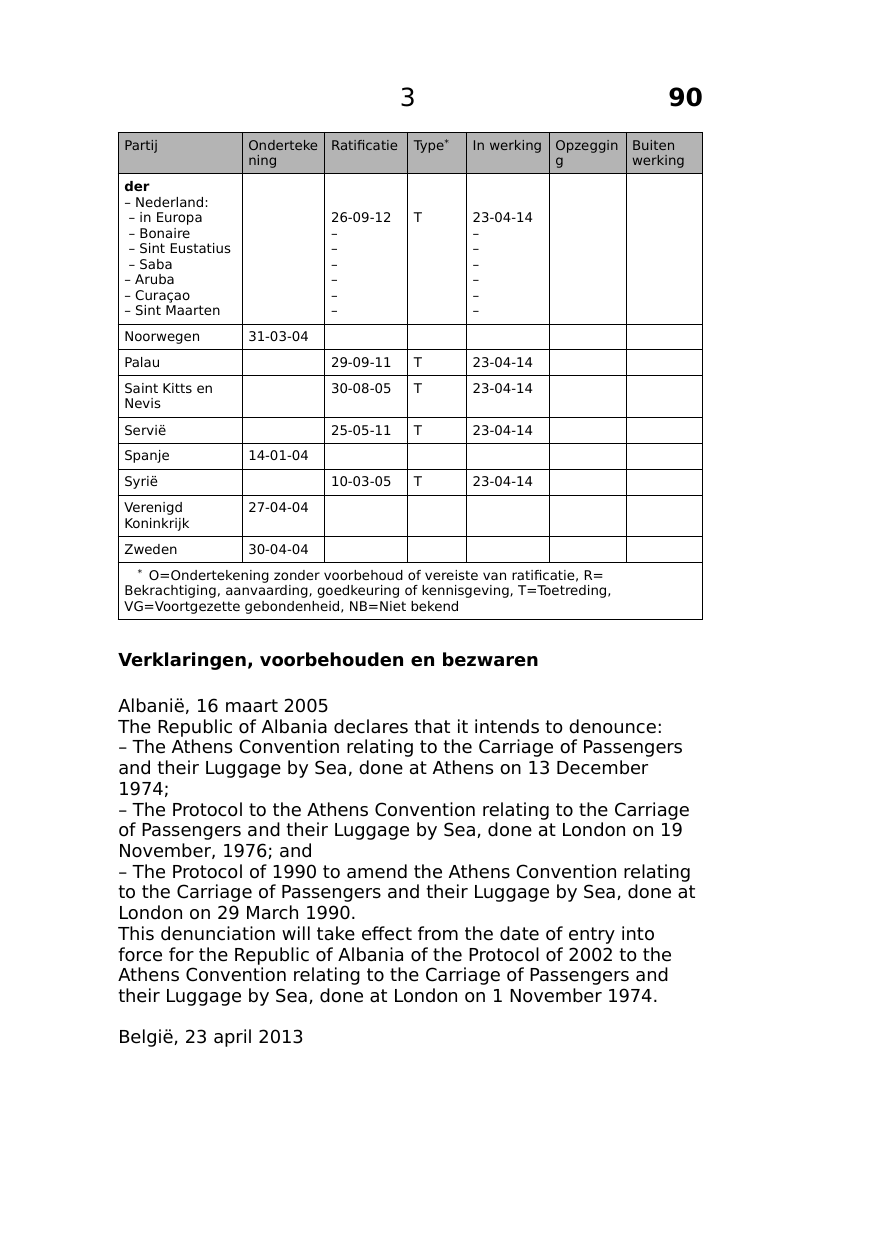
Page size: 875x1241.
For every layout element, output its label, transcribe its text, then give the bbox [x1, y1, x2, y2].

table_cell T [408, 210, 466, 226]
table_cell [627, 226, 702, 241]
table_cell – Sint Eustatius [119, 241, 242, 257]
table_cell [243, 210, 324, 226]
table_cell [627, 288, 702, 303]
table_cell [550, 537, 626, 562]
text – The Protocol of 1990 to amend the Athens Convention relating to the Carriage of Passengers and their Luggage by Sea, done at London on 29 March 1990. [118, 862, 703, 924]
table_cell 30-08-05 [325, 376, 407, 417]
table_cell [627, 537, 702, 562]
table_cell [627, 376, 702, 417]
table_header Partij [119, 133, 242, 173]
table_cell [408, 496, 466, 536]
table_header Opzegging [550, 133, 626, 173]
table_cell – [325, 257, 407, 272]
table_cell [243, 470, 324, 494]
table_cell [550, 174, 626, 194]
table_cell [550, 241, 626, 257]
table_cell [408, 257, 466, 272]
table_cell [325, 496, 407, 536]
table_cell – [467, 241, 549, 257]
table_cell [550, 350, 626, 375]
table_cell – Curaçao [119, 288, 242, 303]
table_cell – [467, 257, 549, 272]
table_cell – [467, 272, 549, 288]
table_cell [550, 376, 626, 417]
table_header Ondertekening [243, 133, 324, 173]
table_cell [627, 496, 702, 536]
table_cell [550, 418, 626, 443]
table_cell 30-04-04 [243, 537, 324, 562]
table_cell – [325, 272, 407, 288]
table_cell [243, 195, 324, 210]
table_cell Saint Kitts en Nevis [119, 376, 242, 417]
table_cell Servië [119, 418, 242, 443]
table_cell [325, 174, 407, 194]
table_cell [467, 174, 549, 194]
table_cell [550, 272, 626, 288]
table_header Buiten werking [627, 133, 702, 173]
table_cell [550, 303, 626, 323]
table_cell [627, 325, 702, 349]
table_cell [467, 325, 549, 349]
table_cell Noorwegen [119, 325, 242, 349]
table_cell 10-03-05 [325, 470, 407, 494]
table_cell [243, 257, 324, 272]
table_cell [467, 195, 549, 210]
table_cell [627, 272, 702, 288]
table_cell Verenigd Koninkrijk [119, 496, 242, 536]
table_cell [243, 376, 324, 417]
table_cell [408, 226, 466, 241]
table_cell – Bonaire [119, 226, 242, 241]
table_cell [408, 272, 466, 288]
text The Republic of Albania declares that it intends to denounce: [118, 716, 703, 737]
table_cell 23-04-14 [467, 470, 549, 494]
table_cell – Aruba [119, 272, 242, 288]
table_cell [550, 325, 626, 349]
table_cell * O=Ondertekening zonder voorbehoud of vereiste van ratificatie, R= Bekrachtiging, aanvaarding, goedkeuring of kennisgeving, T=Toetreding, VG=Voortgezette gebondenheid, NB=Niet bekend [119, 563, 702, 619]
table_cell [550, 288, 626, 303]
table_cell [408, 444, 466, 469]
table_cell [627, 210, 702, 226]
table_cell der [119, 174, 242, 194]
table_cell [408, 195, 466, 210]
table_cell – [467, 303, 549, 323]
table_cell 23-04-14 [467, 418, 549, 443]
table_cell T [408, 418, 466, 443]
table_cell [627, 195, 702, 210]
table_cell [550, 496, 626, 536]
text – The Protocol to the Athens Convention relating to the Carriage of Passengers and their Luggage by Sea, done at London on 19 November, 1976; and [118, 799, 703, 862]
table_cell – [325, 226, 407, 241]
table_cell [627, 444, 702, 469]
table_cell [550, 210, 626, 226]
table_cell Syrië [119, 470, 242, 494]
table_cell [325, 444, 407, 469]
table_cell – [467, 288, 549, 303]
table_cell 29-09-11 [325, 350, 407, 375]
table_cell – [325, 241, 407, 257]
table_cell 31-03-04 [243, 325, 324, 349]
table_cell – Saba [119, 257, 242, 272]
table_cell 25-05-11 [325, 418, 407, 443]
table_cell [627, 174, 702, 194]
table_cell [627, 257, 702, 272]
table_cell T [408, 376, 466, 417]
table_cell [627, 350, 702, 375]
table_cell [243, 288, 324, 303]
table_cell [467, 537, 549, 562]
table_cell [243, 226, 324, 241]
table_cell [243, 174, 324, 194]
table_cell [550, 444, 626, 469]
table_cell [550, 470, 626, 494]
table_cell [627, 241, 702, 257]
table_cell – [325, 303, 407, 323]
table_cell T [408, 350, 466, 375]
table_cell [325, 195, 407, 210]
table_cell – in Europa [119, 210, 242, 226]
table_cell [408, 303, 466, 323]
table_cell Spanje [119, 444, 242, 469]
table_header Ratificatie [325, 133, 407, 173]
table_cell – Sint Maarten [119, 303, 242, 323]
table_cell – Nederland: [119, 195, 242, 210]
table_cell [550, 257, 626, 272]
table_cell 27-04-04 [243, 496, 324, 536]
subtitle Verklaringen, voorbehouden en bezwaren [118, 650, 703, 671]
table_cell [243, 241, 324, 257]
table_cell 14-01-04 [243, 444, 324, 469]
table_cell 23-04-14 [467, 376, 549, 417]
table_cell 26-09-12 [325, 210, 407, 226]
table_cell [325, 325, 407, 349]
table_cell – [467, 226, 549, 241]
table_cell [408, 537, 466, 562]
table_cell [243, 303, 324, 323]
table_cell [325, 537, 407, 562]
table_cell [550, 195, 626, 210]
table_cell Zweden [119, 537, 242, 562]
table_cell [627, 418, 702, 443]
text België, 23 april 2013 [118, 1027, 703, 1047]
table_cell [627, 303, 702, 323]
table_cell [408, 174, 466, 194]
table_cell [408, 288, 466, 303]
text Albanië, 16 maart 2005 [118, 696, 703, 716]
table_cell – [325, 288, 407, 303]
text This denunciation will take effect from the date of entry into force for the Republic of Albania of the Protocol of 2002 to the Athens Convention relating to the Carriage of Passengers and their Luggage by Sea, done at London on 1 November 1974. [118, 924, 703, 1007]
table_cell 23-04-14 [467, 210, 549, 226]
table_cell [467, 496, 549, 536]
table_cell [243, 272, 324, 288]
text – The Athens Convention relating to the Carriage of Passengers and their Luggage by Sea, done at Athens on 13 December 1974; [118, 737, 703, 799]
table_cell 23-04-14 [467, 350, 549, 375]
table_cell [467, 444, 549, 469]
table_header Type* [408, 133, 466, 173]
table_cell T [408, 470, 466, 494]
table_cell [550, 226, 626, 241]
table_cell [627, 470, 702, 494]
table_cell Palau [119, 350, 242, 375]
table_cell [243, 350, 324, 375]
table_header In werking [467, 133, 549, 173]
table_cell [408, 325, 466, 349]
table_cell [243, 418, 324, 443]
table_cell [408, 241, 466, 257]
